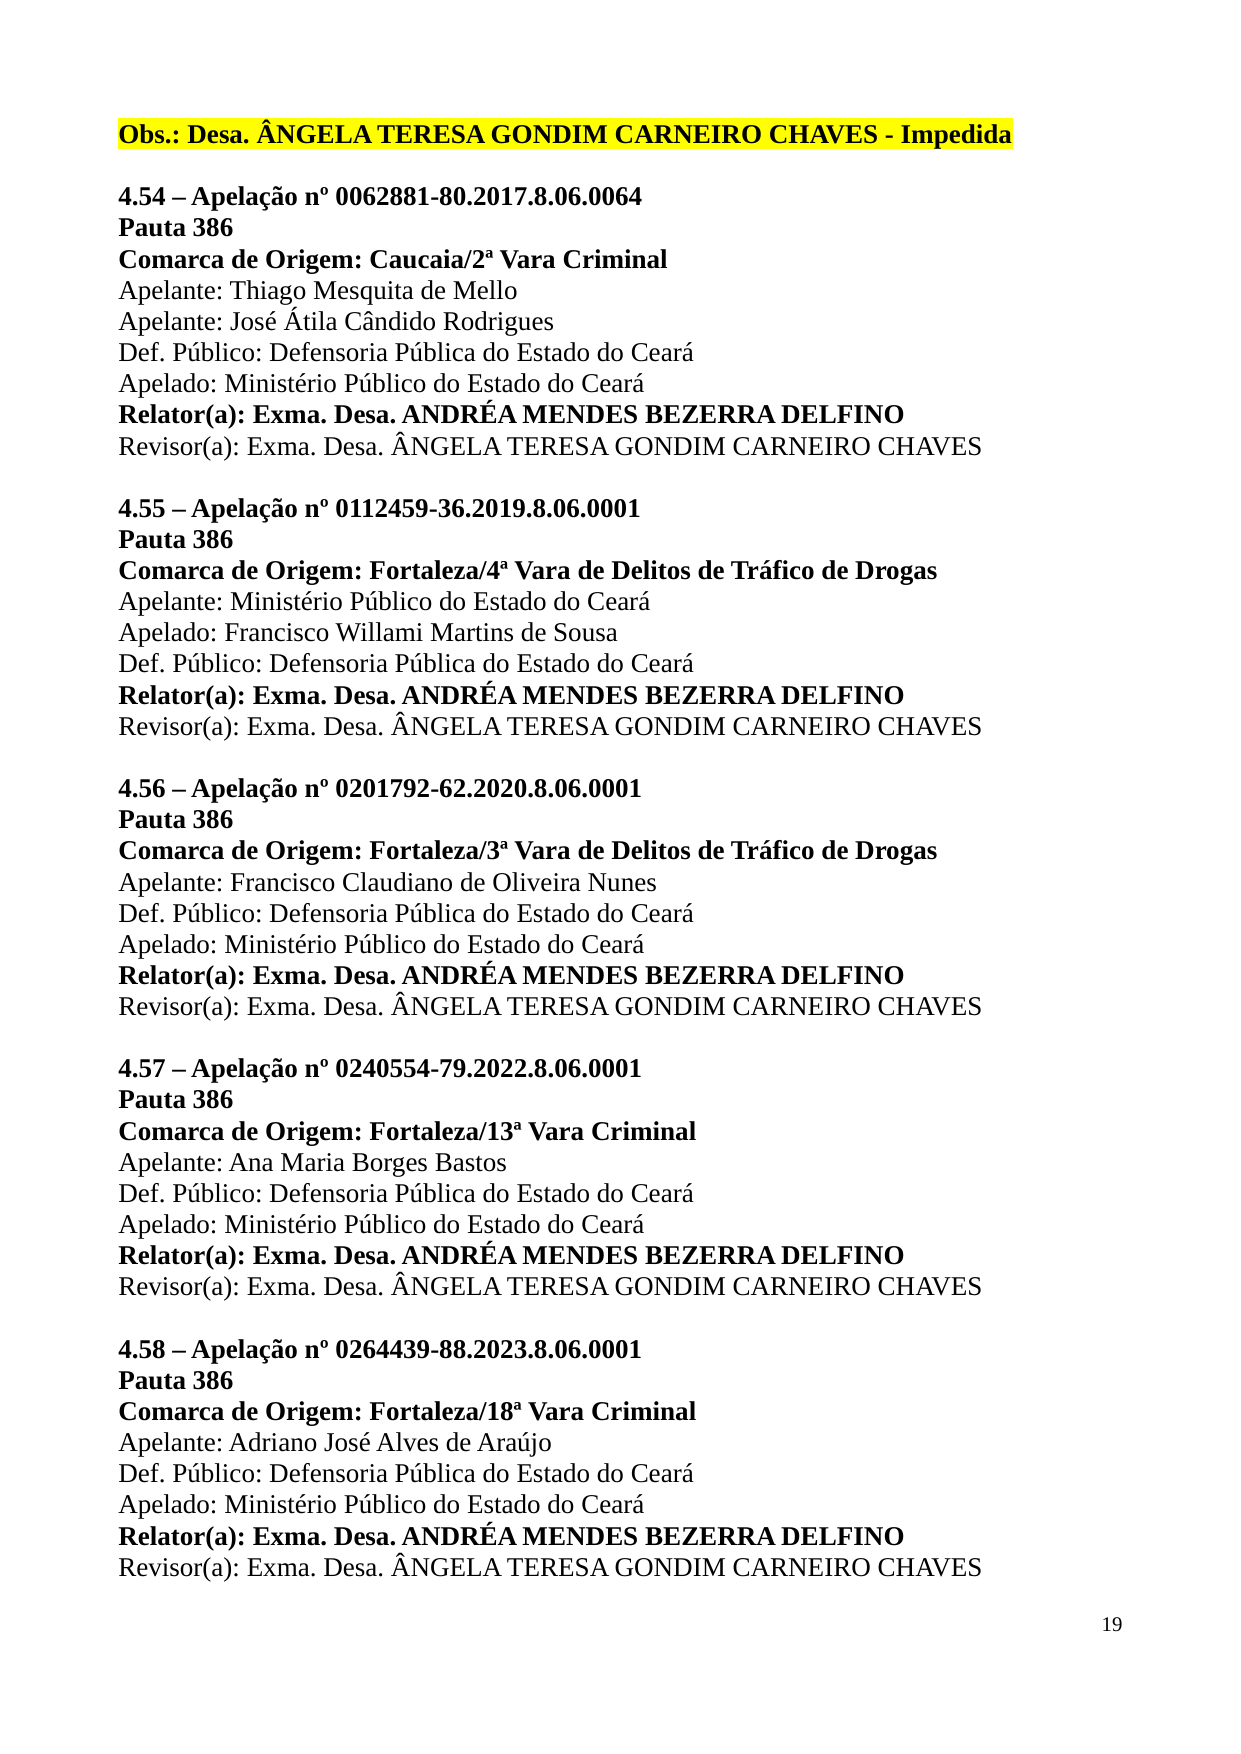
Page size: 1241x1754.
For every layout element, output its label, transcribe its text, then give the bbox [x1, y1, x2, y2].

text Revisor(a): Exma. Desa. ÂNGELA TERESA GONDIM CARNEIRO CHAVES [118, 990, 1122, 1021]
text Apelante: Ministério Público do Estado do Ceará [118, 585, 1122, 616]
text Relator(a): Exma. Desa. ANDRÉA MENDES BEZERRA DELFINO [118, 959, 1122, 990]
text 4.57 – Apelação nº 0240554-79.2022.8.06.0001 [118, 1052, 1122, 1084]
text Apelado: Ministério Público do Estado do Ceará [118, 367, 1122, 398]
text Revisor(a): Exma. Desa. ÂNGELA TERESA GONDIM CARNEIRO CHAVES [118, 1271, 1122, 1302]
text Relator(a): Exma. Desa. ANDRÉA MENDES BEZERRA DELFINO [118, 679, 1122, 710]
text Def. Público: Defensoria Pública do Estado do Ceará [118, 648, 1122, 679]
text Apelante: José Átila Cândido Rodrigues [118, 305, 1122, 336]
text Comarca de Origem: Fortaleza/13ª Vara Criminal [118, 1115, 1122, 1146]
text 4.54 – Apelação nº 0062881-80.2017.8.06.0064 [118, 180, 1122, 212]
text Comarca de Origem: Caucaia/2ª Vara Criminal [118, 243, 1122, 274]
text Comarca de Origem: Fortaleza/18ª Vara Criminal [118, 1395, 1122, 1426]
text Def. Público: Defensoria Pública do Estado do Ceará [118, 897, 1122, 928]
text Apelado: Ministério Público do Estado do Ceará [118, 1208, 1122, 1239]
text Comarca de Origem: Fortaleza/3ª Vara de Delitos de Tráfico de Drogas [118, 834, 1122, 866]
text Apelado: Ministério Público do Estado do Ceará [118, 928, 1122, 959]
text Revisor(a): Exma. Desa. ÂNGELA TERESA GONDIM CARNEIRO CHAVES [118, 1551, 1122, 1582]
text Apelante: Francisco Claudiano de Oliveira Nunes [118, 866, 1122, 897]
text Apelado: Francisco Willami Martins de Sousa [118, 616, 1122, 648]
text Relator(a): Exma. Desa. ANDRÉA MENDES BEZERRA DELFINO [118, 398, 1122, 429]
text Relator(a): Exma. Desa. ANDRÉA MENDES BEZERRA DELFINO [118, 1239, 1122, 1271]
text Pauta 386 [118, 1084, 1122, 1115]
text Revisor(a): Exma. Desa. ÂNGELA TERESA GONDIM CARNEIRO CHAVES [118, 710, 1122, 741]
text Pauta 386 [118, 803, 1122, 834]
text 4.58 – Apelação nº 0264439-88.2023.8.06.0001 [118, 1333, 1122, 1364]
text Revisor(a): Exma. Desa. ÂNGELA TERESA GONDIM CARNEIRO CHAVES [118, 429, 1122, 461]
text Apelante: Thiago Mesquita de Mello [118, 274, 1122, 305]
text Pauta 386 [118, 523, 1122, 554]
text Pauta 386 [118, 212, 1122, 243]
text 4.56 – Apelação nº 0201792-62.2020.8.06.0001 [118, 772, 1122, 803]
text Relator(a): Exma. Desa. ANDRÉA MENDES BEZERRA DELFINO [118, 1520, 1122, 1551]
text 4.55 – Apelação nº 0112459-36.2019.8.06.0001 [118, 492, 1122, 523]
text Def. Público: Defensoria Pública do Estado do Ceará [118, 336, 1122, 367]
text Apelado: Ministério Público do Estado do Ceará [118, 1488, 1122, 1520]
text Pauta 386 [118, 1364, 1122, 1395]
text Def. Público: Defensoria Pública do Estado do Ceará [118, 1457, 1122, 1488]
text Obs.: Desa. ÂNGELA TERESA GONDIM CARNEIRO CHAVES - Impedida [118, 118, 1122, 149]
text Apelante: Ana Maria Borges Bastos [118, 1146, 1122, 1177]
text Def. Público: Defensoria Pública do Estado do Ceará [118, 1177, 1122, 1208]
text Comarca de Origem: Fortaleza/4ª Vara de Delitos de Tráfico de Drogas [118, 554, 1122, 585]
text Apelante: Adriano José Alves de Araújo [118, 1426, 1122, 1457]
